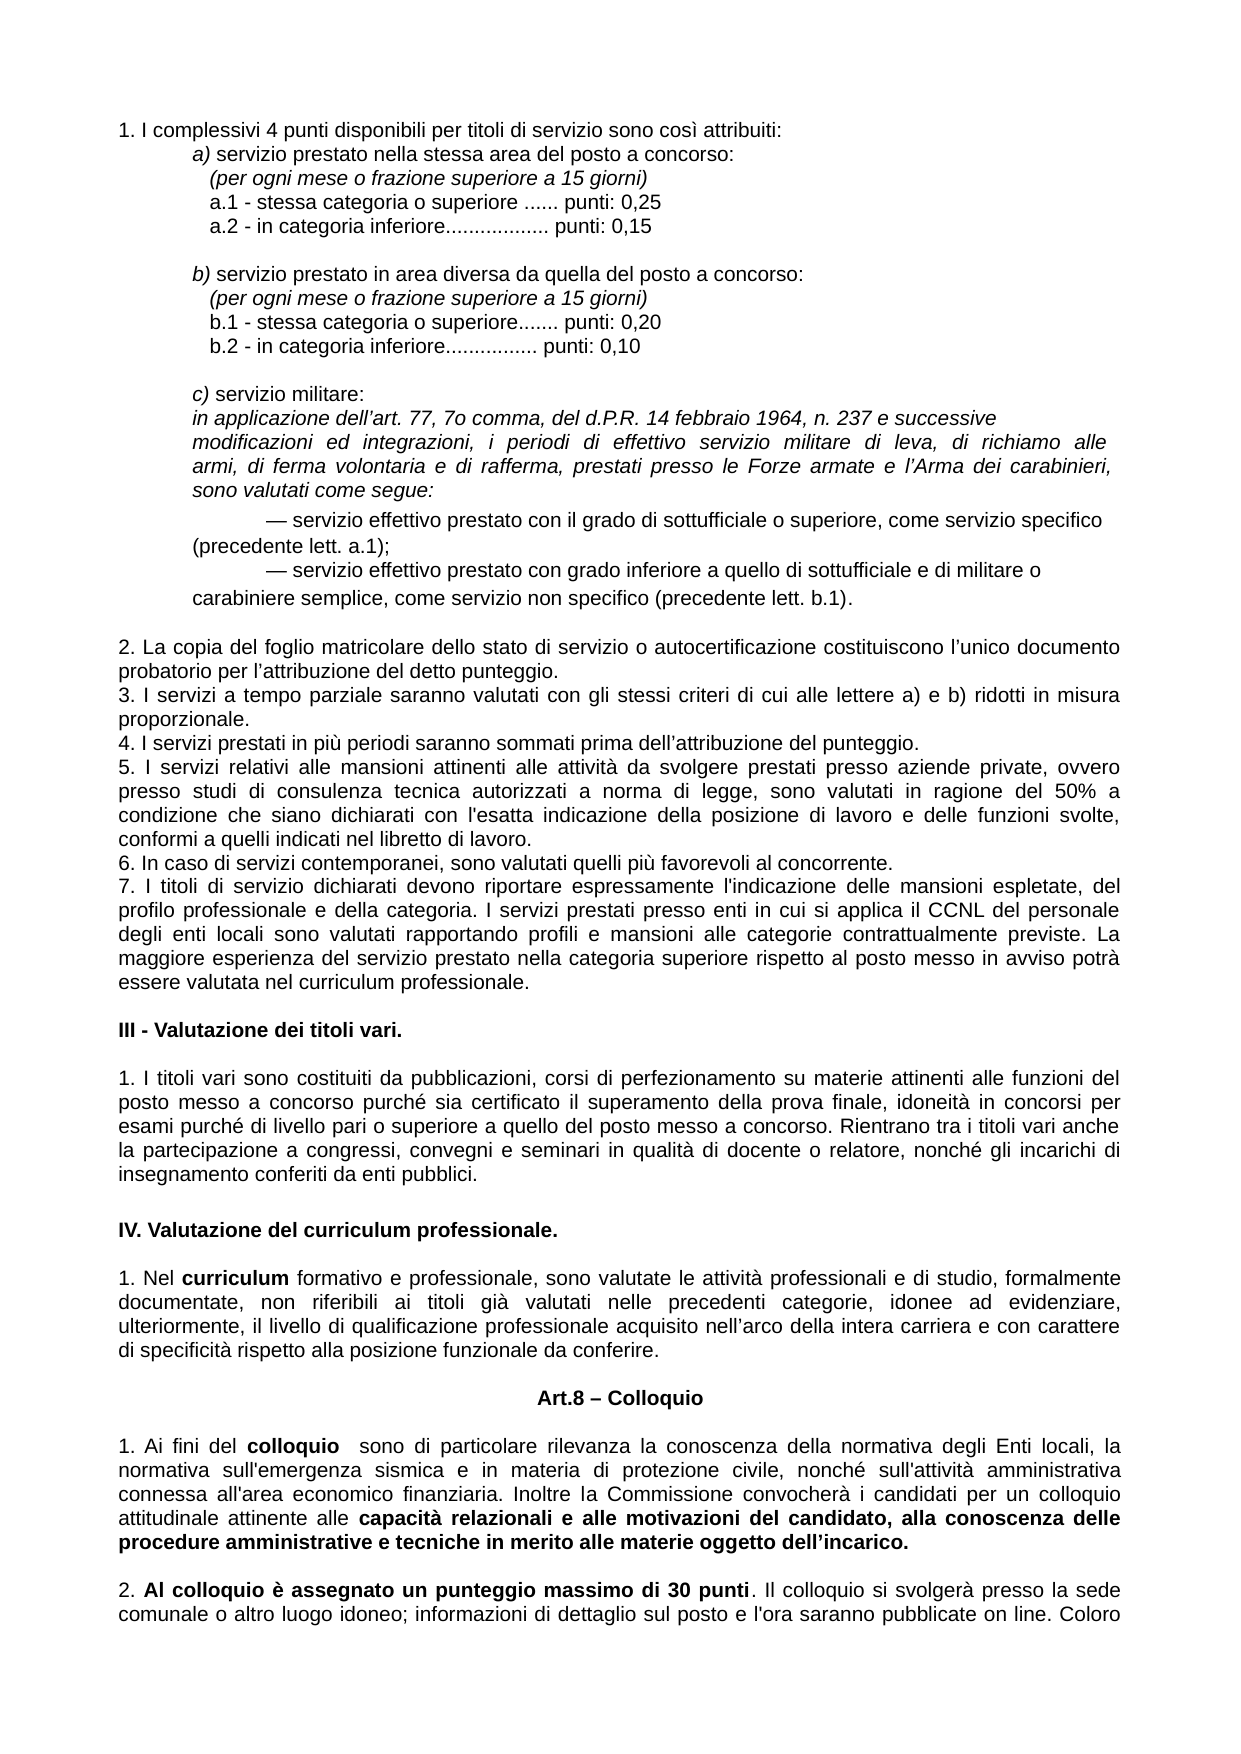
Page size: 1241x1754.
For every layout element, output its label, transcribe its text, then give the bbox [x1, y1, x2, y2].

text modificazioni ed integrazioni, i periodi di effettivo servizio militare di leva, di richiamo alle armi, di ferma volontaria e di rafferma, prestati presso le Forze armate e l’Arma dei carabinieri, sono valutati come segue: [118, 429, 1122, 501]
text 7. I titoli di servizio dichiarati devono riportare espressamente l'indicazione delle mansioni espletate, del profilo professionale e della categoria. I servizi prestati presso enti in cui si applica il CCNL del personale degli enti locali sono valutati rapportando profili e mansioni alle categorie contrattualmente previste. La maggiore esperienza del servizio prestato nella categoria superiore rispetto al posto messo in avviso potrà essere valutata nel curriculum professionale. [118, 874, 1122, 994]
text (per ogni mese o frazione superiore a 15 giorni) [118, 286, 1122, 310]
text 4. I servizi prestati in più periodi saranno sommati prima dell’attribuzione del punteggio. [118, 731, 1122, 754]
text 6. In caso di servizi contemporanei, sono valutati quelli più favorevoli al concorrente. [118, 850, 1122, 874]
text 2. La copia del foglio matricolare dello stato di servizio o autocertificazione costituiscono l’unico documento probatorio per l’attribuzione del detto punteggio. [118, 635, 1122, 683]
text 1. I titoli vari sono costituiti da pubblicazioni, corsi di perfezionamento su materie attinenti alle funzioni del posto messo a concorso purché sia certificato il superamento della prova finale, idoneità in concorsi per esami purché di livello pari o superiore a quello del posto messo a concorso. Rientrano tra i titoli vari anche la partecipazione a congressi, convegni e seminari in qualità di docente o relatore, nonché gli incarichi di insegnamento conferiti da enti pubblici. [118, 1066, 1122, 1186]
text a.2 - in categoria inferiore.................. punti: 0,15 [118, 214, 1122, 238]
text — servizio effettivo prestato con grado inferiore a quello di sottufficiale e di militare o [118, 558, 1122, 582]
text — servizio effettivo prestato con il grado di sottufficiale o superiore, come servizio specifico [118, 501, 1122, 534]
text (precedente lett. a.1); [118, 534, 1122, 558]
text IV. Valutazione del curriculum professionale. [118, 1218, 1122, 1242]
text 1. I complessivi 4 punti disponibili per titoli di servizio sono così attribuiti: [118, 118, 1122, 142]
text III - Valutazione dei titoli vari. [118, 1018, 1122, 1042]
text b) servizio prestato in area diversa da quella del posto a concorso: [118, 262, 1122, 286]
text 1. Nel curriculum formativo e professionale, sono valutate le attività professionali e di studio, formalmente documentate, non riferibili ai titoli già valutati nelle precedenti categorie, idonee ad evidenziare, ulteriormente, il livello di qualificazione professionale acquisito nell’arco della intera carriera e con carattere di specificità rispetto alla posizione funzionale da conferire. [118, 1266, 1122, 1362]
text 3. I servizi a tempo parziale saranno valutati con gli stessi criteri di cui alle lettere a) e b) ridotti in misura proporzionale. [118, 683, 1122, 731]
text 5. I servizi relativi alle mansioni attinenti alle attività da svolgere prestati presso aziende private, ovvero presso studi di consulenza tecnica autorizzati a norma di legge, sono valutati in ragione del 50% a condizione che siano dichiarati con l'esatta indicazione della posizione di lavoro e delle funzioni svolte, conformi a quelli indicati nel libretto di lavoro. [118, 754, 1122, 850]
text in applicazione dell’art. 77, 7o comma, del d.P.R. 14 febbraio 1964, n. 237 e successive [118, 406, 1122, 429]
text a.1 - stessa categoria o superiore ...... punti: 0,25 [118, 190, 1122, 214]
text c) servizio militare: [118, 382, 1122, 406]
text b.2 - in categoria inferiore................ punti: 0,10 [118, 334, 1122, 358]
text Art.8 – Colloquio [118, 1386, 1122, 1410]
text b.1 - stessa categoria o superiore....... punti: 0,20 [118, 310, 1122, 334]
text carabiniere semplice, come servizio non specifico (precedente lett. b.1). [118, 582, 1122, 611]
text 1. Ai fini del colloquio sono di particolare rilevanza la conoscenza della normativa degli Enti locali, la normativa sull'emergenza sismica e in materia di protezione civile, nonché sull'attività amministrativa connessa all'area economico finanziaria. Inoltre la Commissione convocherà i candidati per un colloquio attitudinale attinente alle capacità relazionali e alle motivazioni del candidato, alla conoscenza delle procedure amministrative e tecniche in merito alle materie oggetto dell’incarico. [118, 1434, 1122, 1554]
text (per ogni mese o frazione superiore a 15 giorni) [118, 166, 1122, 190]
text 2. Al colloquio è assegnato un punteggio massimo di 30 punti. Il colloquio si svolgerà presso la sede comunale o altro luogo idoneo; informazioni di dettaglio sul posto e l'ora saranno pubblicate on line. Coloro [118, 1578, 1122, 1626]
text a) servizio prestato nella stessa area del posto a concorso: [118, 142, 1122, 166]
